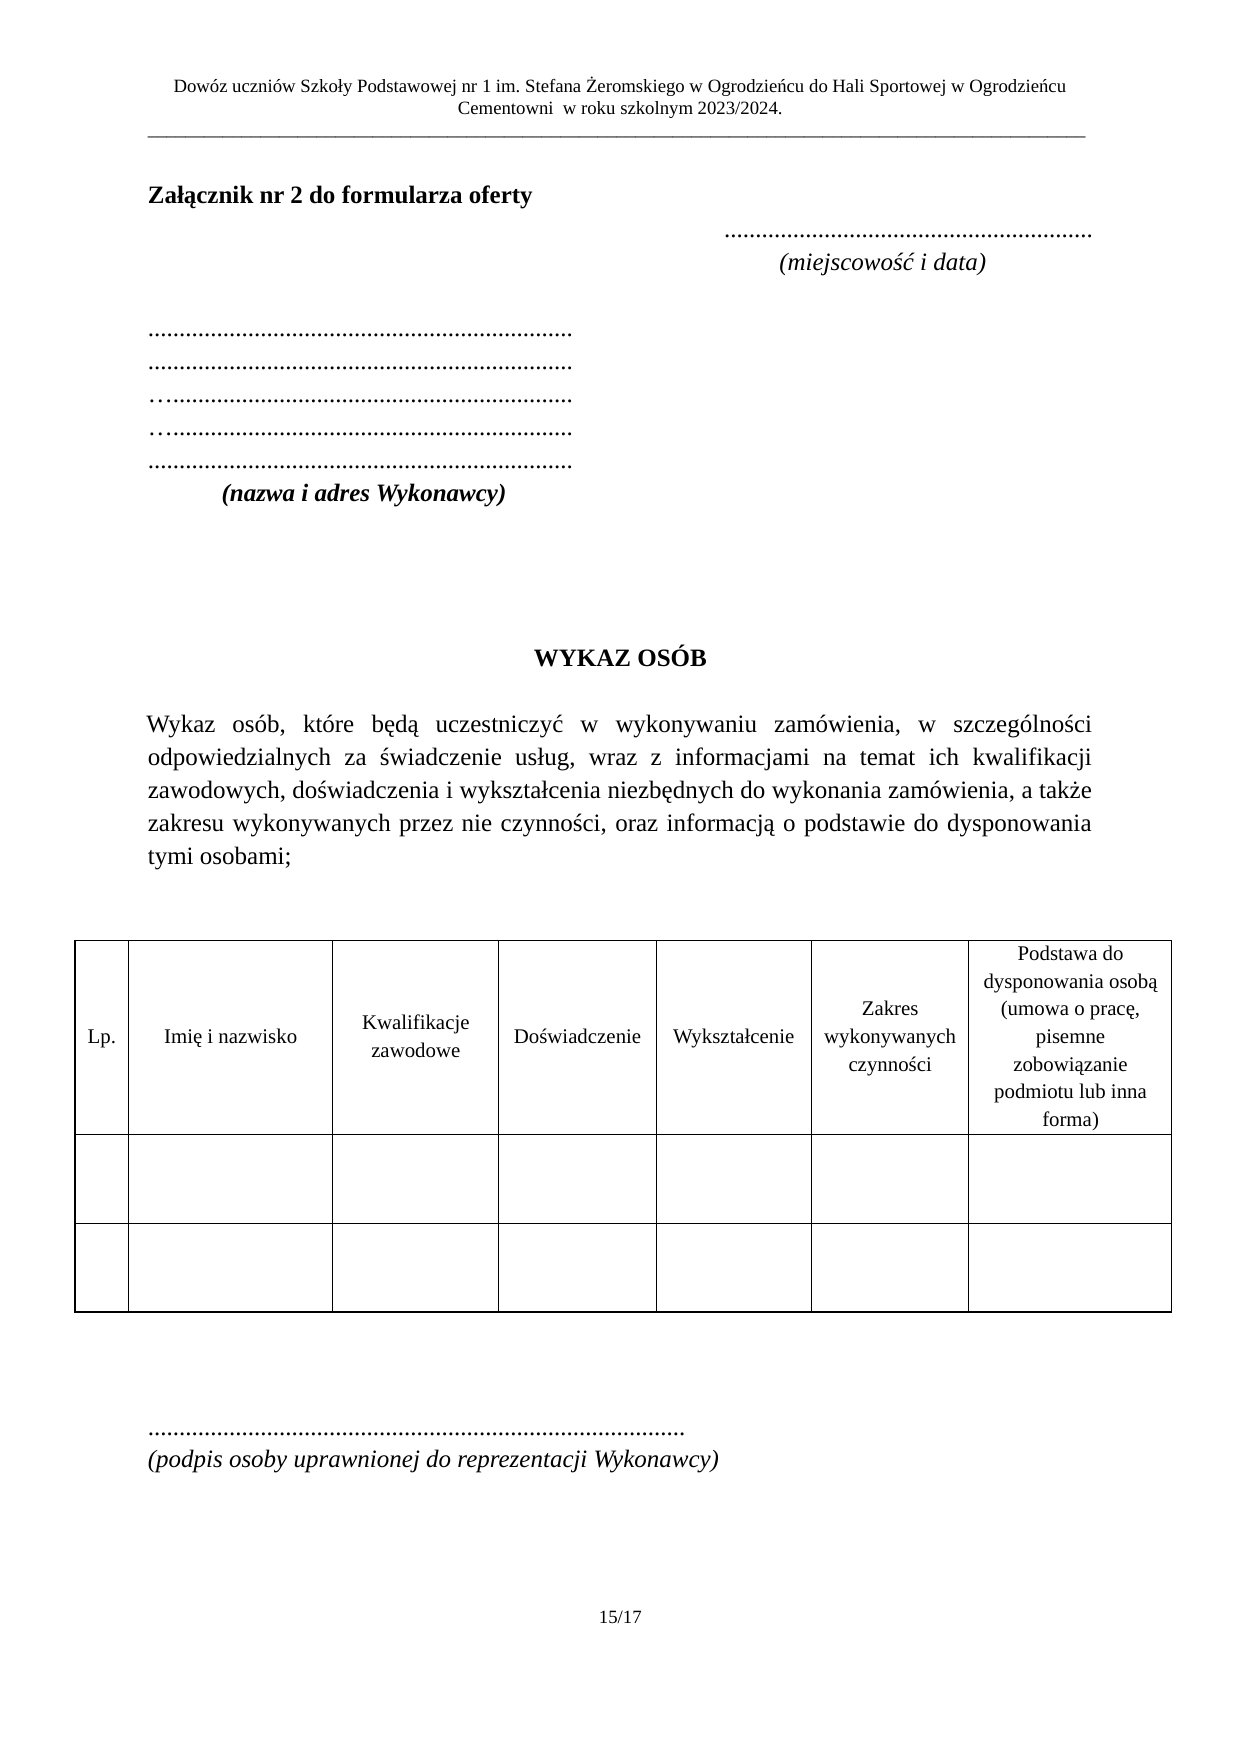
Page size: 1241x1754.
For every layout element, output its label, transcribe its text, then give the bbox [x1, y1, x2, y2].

table_cell [499, 1224, 656, 1311]
text (miejscowość i data) [148, 247, 1101, 275]
table_header Zakres wykonywanych czynności [812, 941, 968, 1134]
table_cell [812, 1224, 968, 1311]
table_cell [129, 1135, 332, 1223]
table_cell [333, 1135, 498, 1223]
text ...................................................................................... (podpis osoby uprawnionej do reprezentacji Wykonawcy) [148, 1412, 1092, 1473]
table_header Imię i nazwisko [129, 941, 332, 1134]
text .................................................................... [148, 313, 1211, 341]
table_cell [969, 1135, 1171, 1223]
table_cell [499, 1135, 656, 1223]
table_cell [969, 1224, 1171, 1311]
table_header Podstawa do dysponowania osobą (umowa o pracę, pisemne zobowiązanie podmiotu lub inna forma) [969, 941, 1171, 1134]
table_header Wykształcenie [657, 941, 811, 1134]
table_header Kwalifikacje zawodowe [333, 941, 498, 1134]
table_cell [129, 1224, 332, 1311]
text …................................................................ [148, 412, 1211, 441]
text Załącznik nr 2 do formularza oferty [148, 181, 1092, 209]
table_cell [657, 1135, 811, 1223]
table_cell [76, 1135, 128, 1223]
table_header Doświadczenie [499, 941, 656, 1134]
text …................................................................ [148, 379, 1211, 407]
table_cell [76, 1224, 128, 1311]
text .................................................................... [148, 346, 1211, 374]
text ........................................................... [148, 214, 1092, 242]
text Wykaz osób, które będą uczestniczyć w wykonywaniu zamówienia, w szczególności odpowiedzialnych za świadczenie usług, wraz z informacjami na temat ich kwalifikacji zawodowych, doświadczenia i wykształcenia niezbędnych do wykonania zamówienia, a także zakresu wykonywanych przez nie czynności, oraz informacją o podstawie do dysponowania tymi osobami; [146, 709, 1092, 870]
table_cell [333, 1224, 498, 1311]
text WYKAZ OSÓB [148, 643, 1092, 672]
text (nazwa i adres Wykonawcy) [148, 478, 1211, 507]
table_header Lp. [76, 941, 128, 1134]
table_cell [657, 1224, 811, 1311]
text .................................................................... [148, 445, 1211, 473]
table_cell [812, 1135, 968, 1223]
